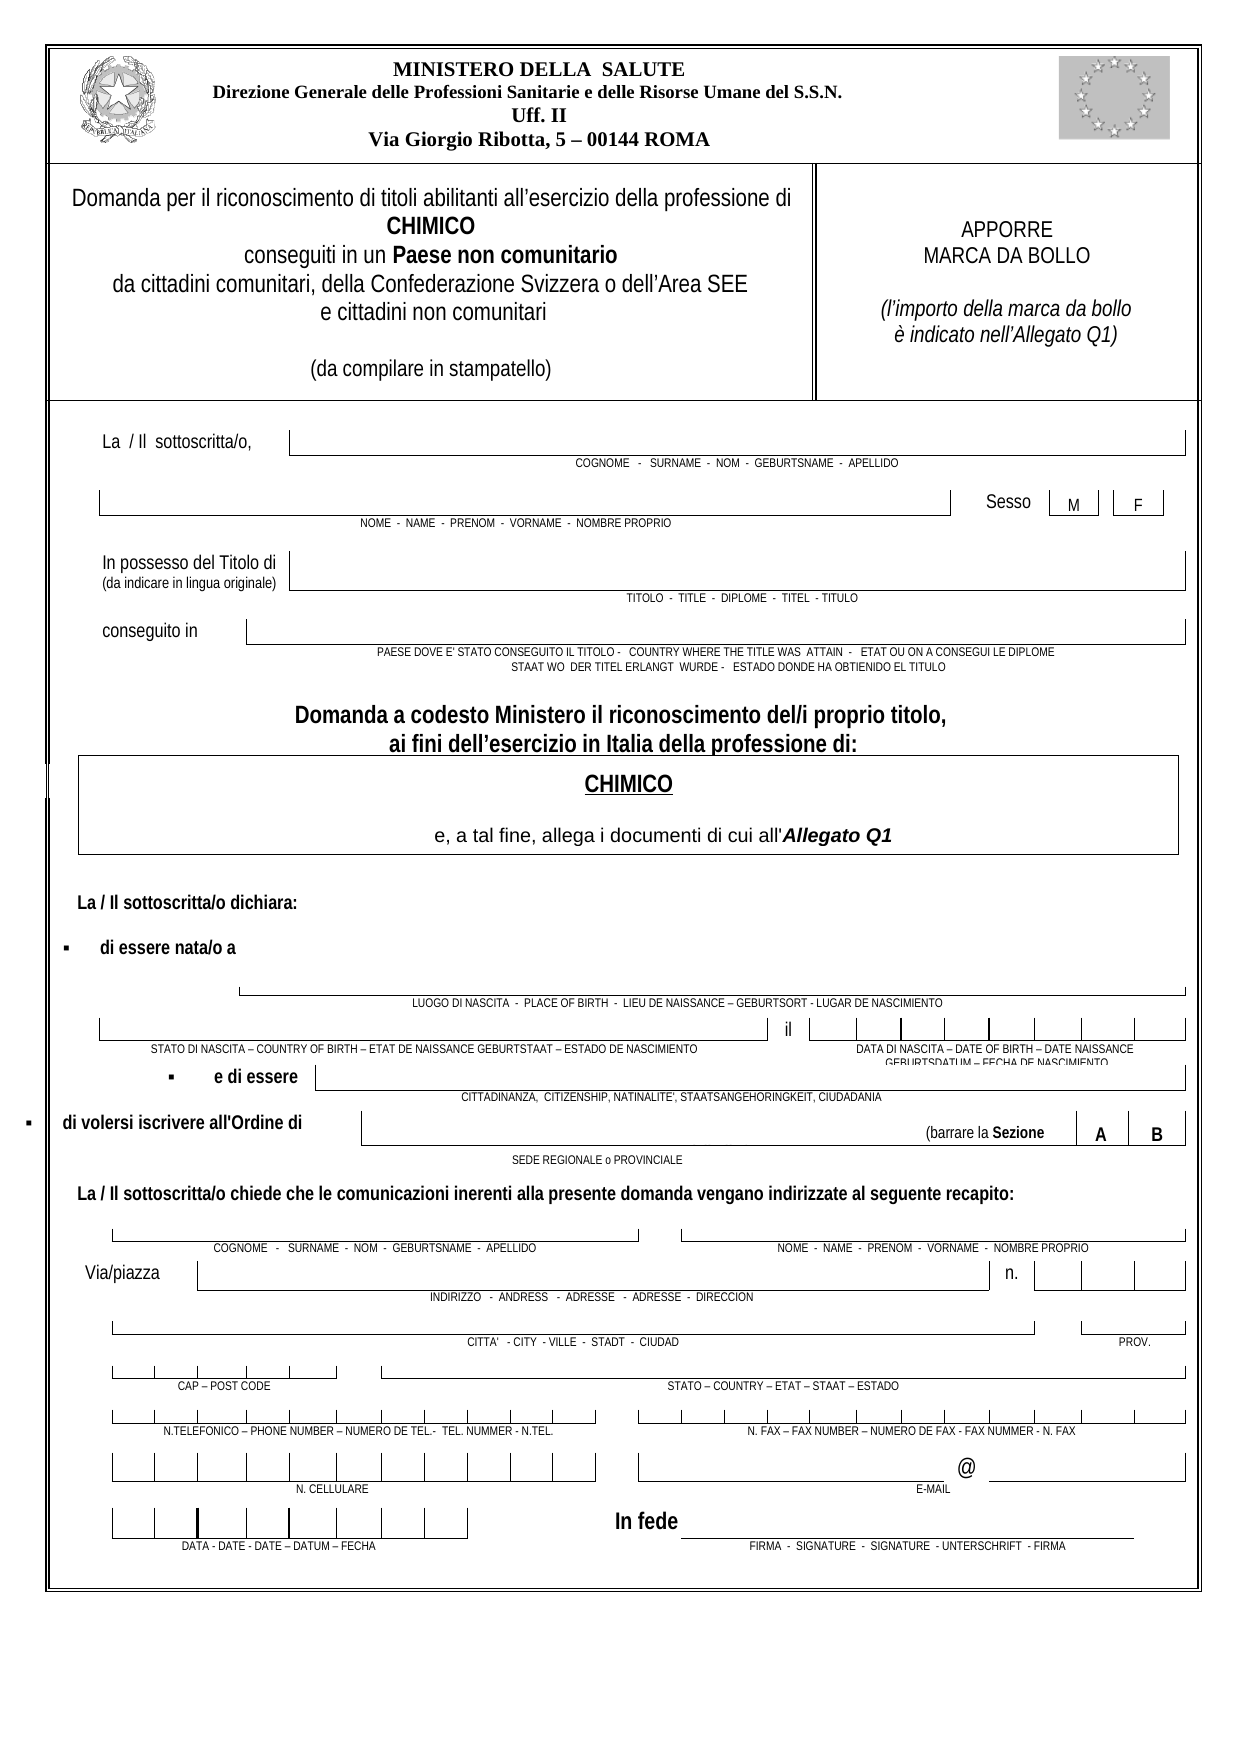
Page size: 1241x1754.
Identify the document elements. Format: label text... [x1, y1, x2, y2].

table_cell [240, 987, 1185, 995]
table_cell [155, 669, 197, 678]
table_cell [50, 845, 78, 854]
table_cell [246, 1436, 289, 1452]
table_cell [1186, 1410, 1197, 1423]
table_cell [510, 1508, 553, 1538]
table_cell [1186, 1453, 1197, 1481]
table_cell [50, 1508, 112, 1538]
table_header [767, 49, 809, 57]
table_cell [553, 409, 596, 430]
table_cell SEDE REGIONALE o PROVINCIALE [50, 1145, 1185, 1163]
table_cell di volersi iscrivere all'Ordine di [50, 1111, 361, 1145]
table_cell [155, 1453, 197, 1481]
table_cell NOME - NAME - PRENOM - VORNAME - NOMBRE PROPRIO [99, 515, 1185, 551]
table_cell [1186, 1261, 1197, 1290]
table_cell STATO – COUNTRY – ETAT – STAAT – ESTADO [381, 1379, 1185, 1409]
table_cell [155, 1366, 197, 1378]
table_cell [767, 1508, 809, 1538]
table_cell [247, 1453, 289, 1481]
table_cell [1185, 1538, 1197, 1555]
table_cell [1185, 1334, 1197, 1366]
table_cell [1035, 1261, 1081, 1290]
table_cell La / Il sottoscritta/o, [99, 430, 289, 455]
table_cell [50, 1229, 112, 1241]
table_cell [1186, 430, 1197, 455]
table_header [202, 49, 246, 57]
table_cell N.TELEFONICO – PHONE NUMBER – NUMERO DE TEL.- TEL. NUMMER - N.TEL. [112, 1424, 596, 1436]
table_cell [290, 1410, 336, 1423]
table_cell [810, 1216, 856, 1228]
table_cell [290, 1453, 336, 1481]
table_cell [1179, 755, 1197, 764]
table_cell [1185, 1378, 1197, 1409]
table_cell Domanda a codesto Ministero il riconoscimento del/i proprio titolo, ai fini dell’esercizio in Italia della professione di: [50, 700, 1197, 755]
table_cell [247, 619, 1185, 644]
table_cell [724, 1436, 767, 1452]
table_cell La / Il sottoscritta/o dichiara: di essere nata/o a [50, 863, 1197, 987]
table_cell La / Il sottoscritta/o chiede che le comunicazioni inerenti alla presente domanda vengano indirizzate al seguente recapito: [50, 1164, 1197, 1216]
table_cell [1185, 1423, 1197, 1436]
table_cell [337, 1410, 381, 1423]
table_cell [337, 1453, 381, 1481]
table_cell [944, 1508, 989, 1538]
table_cell [50, 401, 1197, 409]
table_cell [1163, 764, 1178, 798]
table_cell [1185, 1481, 1197, 1507]
table_cell [944, 409, 989, 430]
table_cell [724, 409, 767, 430]
table_cell E-MAIL [681, 1481, 1185, 1507]
table_cell [638, 1538, 681, 1555]
table_cell [1185, 1090, 1197, 1111]
table_cell [112, 678, 154, 700]
table_cell [100, 490, 950, 515]
table_cell [1185, 644, 1197, 669]
table_cell [681, 1216, 724, 1228]
table_cell [1186, 1366, 1197, 1378]
table_cell [1185, 1216, 1197, 1228]
table_cell [989, 1453, 1185, 1481]
table_cell [810, 1508, 856, 1538]
table_cell @ [944, 1453, 989, 1481]
table_cell [468, 1508, 510, 1538]
table_cell [337, 1508, 381, 1538]
table_header [336, 49, 381, 57]
table_cell [50, 1410, 112, 1423]
table_cell [901, 1508, 944, 1538]
table_cell [1082, 1018, 1134, 1040]
table_cell [467, 1216, 510, 1228]
table_cell [876, 57, 1029, 163]
table_cell [50, 987, 99, 995]
table_cell [246, 1216, 289, 1228]
table_cell In possesso del Titolo di (da indicare in lingua originale) [99, 551, 289, 619]
table_cell [1151, 756, 1178, 764]
table_cell [50, 1378, 112, 1409]
table_cell [638, 1241, 681, 1261]
table_cell [1186, 987, 1197, 995]
table_cell [50, 1321, 112, 1334]
table_cell [810, 409, 856, 430]
table_cell [99, 455, 154, 490]
table_cell [381, 409, 424, 430]
table_header [638, 49, 681, 57]
table_cell [1186, 1321, 1197, 1334]
table_cell [155, 1436, 197, 1452]
table_cell STATO DI NASCITA – COUNTRY OF BIRTH – ETAT DE NAISSANCE GEBURTSTAAT – ESTADO DE NASCIMIENTO DATA DI NASCITA – DATE OF BIRTH – DATE NAISSANCE GEBURTSDATUM – FECHA DE NASCIMIENTO [99, 1040, 1197, 1064]
table_cell [1082, 1261, 1134, 1290]
table_cell [50, 854, 1197, 863]
table_cell CHIMICO [94, 764, 1163, 798]
table_cell [467, 1436, 510, 1452]
table_cell [553, 1453, 595, 1481]
table_cell [1086, 409, 1134, 430]
table_cell [112, 1290, 154, 1321]
table_cell [1185, 1436, 1197, 1452]
table_cell [810, 1018, 856, 1040]
table_cell [382, 1366, 1185, 1378]
table_header [810, 49, 856, 57]
table_cell [50, 1334, 112, 1366]
table_cell [50, 1481, 112, 1507]
table_cell (barrare la Sezione dell’Albo) [362, 1111, 1076, 1145]
table_cell [1035, 1410, 1081, 1423]
table_header [596, 49, 638, 57]
table_header [989, 49, 1034, 57]
table_cell F [1114, 490, 1163, 515]
table_cell CAP – POST CODE [112, 1379, 336, 1409]
table_cell [901, 59, 1051, 150]
table_cell [1185, 590, 1197, 619]
table_cell [856, 409, 901, 430]
table_cell [1186, 1111, 1197, 1145]
table_cell [198, 1216, 246, 1228]
table_cell [424, 1436, 467, 1452]
table_cell [337, 1366, 381, 1378]
table_cell [1186, 619, 1197, 644]
table_cell [1186, 1018, 1197, 1040]
table_cell [857, 1410, 901, 1423]
table_cell [424, 1216, 467, 1228]
table_cell DATA - DATE - DATE – DATUM – FECHA [50, 1538, 510, 1555]
table_cell [857, 1018, 900, 1040]
table_cell [198, 1436, 246, 1452]
table_cell [425, 1453, 467, 1481]
table_cell [198, 1453, 246, 1481]
table_cell [638, 1216, 681, 1228]
table_cell [79, 816, 94, 845]
table_cell MINISTERO DELLA SALUTE Direzione Generale delle Professioni Sanitarie e delle Risorse Umane del S.S.N. Uff. II Via Giorgio Ribotta, 5 – 00144 ROMA [202, 57, 876, 163]
table_cell INDIRIZZO - ANDRESS - ADRESSE - ADRESSE - DIRECCION [198, 1291, 989, 1321]
table_cell [596, 1216, 638, 1228]
table_cell [553, 1538, 596, 1555]
table_cell [596, 1453, 638, 1481]
table_cell [113, 1508, 154, 1538]
table_header [1034, 49, 1086, 57]
table_cell Domanda per il riconoscimento di titoli abilitanti all’esercizio della professione di CHIMICO conseguiti in un Paese non comunitario da cittadini comunitari, della Confederazione Svizzera o dell’Area SEE e cittadini non comunitari (da compilare in stampatello) [50, 164, 812, 400]
table_cell [1185, 1145, 1197, 1163]
table_cell [50, 1065, 99, 1089]
table_cell COGNOME - SURNAME - NOM - GEBURTSNAME - APELLIDO [289, 456, 1185, 490]
table_cell [79, 756, 1151, 764]
table_cell [944, 1436, 989, 1452]
table_header [681, 49, 724, 57]
table_cell [1186, 1229, 1197, 1241]
table_cell il [768, 1018, 809, 1040]
table_cell [50, 57, 202, 163]
table_cell [155, 1216, 197, 1228]
table_cell [1082, 1321, 1185, 1334]
table_cell [155, 644, 197, 669]
table_cell [290, 551, 1185, 590]
table_cell [113, 1321, 1034, 1334]
table_cell [725, 1410, 767, 1423]
table_cell [425, 1508, 467, 1538]
table_cell [1185, 995, 1197, 1017]
table_cell [724, 1508, 767, 1538]
table_cell [50, 490, 99, 515]
table_cell [99, 669, 154, 678]
table_cell PAESE DOVE E' STATO CONSEGUITO IL TITOLO - COUNTRY WHERE THE TITLE WAS ATTAIN - ETAT OU ON A CONSEGUI LE DIPLOME STAAT WO DER TITEL ERLANGT WURDE - ESTADO DONDE HA OBTIENIDO EL TITULO [246, 645, 1185, 700]
table_cell [50, 409, 99, 430]
table_cell [50, 1018, 99, 1040]
table_cell [724, 1216, 767, 1228]
table_cell [289, 591, 299, 619]
table_cell TITOLO - TITLE - DIPLOME - TITEL - TITULO [299, 591, 1185, 619]
table_cell [639, 1410, 681, 1423]
table_cell [901, 1216, 944, 1228]
table_cell [382, 1410, 424, 1423]
table_cell [112, 1216, 154, 1228]
table_header [289, 49, 336, 57]
table_cell [247, 1410, 289, 1423]
table_cell [1185, 409, 1197, 430]
table_cell [382, 1508, 424, 1538]
table_cell [79, 845, 1151, 854]
table_header [856, 49, 901, 57]
table_cell [50, 1453, 112, 1481]
table_cell n. [990, 1261, 1034, 1290]
table_cell [336, 1378, 381, 1409]
table_cell [289, 409, 336, 430]
table_cell [247, 1508, 288, 1538]
table_cell L’Ufficio si impegna a trattare i dati personali contenuti nella presente domanda ai sensi del D.Lgs. 196/2003 [50, 1555, 1197, 1588]
table_cell [596, 409, 638, 430]
table_cell [596, 1436, 638, 1452]
table_cell [1029, 57, 1197, 163]
table_cell [902, 1410, 944, 1423]
table_cell [202, 409, 246, 430]
table_cell [1134, 1436, 1185, 1452]
table_cell [1185, 515, 1197, 551]
table_cell [50, 590, 99, 619]
table_cell [49, 764, 78, 798]
table_cell [50, 1040, 99, 1064]
table_header [381, 49, 424, 57]
table_cell e di essere cittadina/o [99, 1065, 315, 1089]
table_cell [989, 409, 1034, 430]
table_cell [1082, 1436, 1134, 1452]
table_cell [50, 816, 78, 845]
table_header [467, 49, 510, 57]
table_cell [112, 1436, 154, 1452]
table_cell In fede [553, 1508, 681, 1538]
table_cell [468, 1410, 510, 1423]
table_header [155, 49, 202, 57]
table_cell [468, 1453, 510, 1481]
table_cell [553, 1436, 596, 1452]
table_header [246, 49, 289, 57]
table_header [112, 49, 154, 57]
table_cell [99, 409, 154, 430]
table_cell [596, 1410, 638, 1423]
table_cell [902, 1018, 944, 1040]
table_cell [424, 409, 467, 430]
table_cell [425, 1410, 467, 1423]
table_cell [94, 798, 1163, 816]
table_cell [1185, 678, 1197, 700]
table_cell [137, 118, 146, 128]
table_header [724, 49, 767, 57]
table_cell [113, 1366, 154, 1378]
table_cell [639, 1453, 944, 1481]
table_cell [510, 1538, 553, 1555]
table_cell [856, 1508, 901, 1538]
table_header [510, 49, 553, 57]
table_cell COGNOME - SURNAME - NOM - GEBURTSNAME - APELLIDO [112, 1242, 638, 1261]
table_cell [681, 409, 724, 430]
table_cell conseguito in [99, 619, 246, 644]
table_cell [246, 455, 289, 490]
table_cell [290, 430, 1185, 455]
table_cell [50, 515, 99, 551]
table_cell [511, 1453, 552, 1481]
table_header [50, 49, 112, 57]
table_header [901, 49, 944, 57]
table_cell [155, 1508, 196, 1538]
table_cell [79, 798, 94, 816]
table_cell PROV. [1082, 1335, 1185, 1366]
table_cell CITTADINANZA, CITIZENSHIP, NATINALITE', STAATSANGEHORINGKEIT, CIUDADANIA [50, 1090, 1185, 1111]
table_cell [767, 1436, 809, 1452]
table_cell [110, 117, 137, 126]
table_cell [50, 1436, 112, 1452]
table_cell [50, 798, 78, 816]
table_cell [510, 409, 553, 430]
table_cell [1082, 1508, 1134, 1538]
table_cell [681, 1436, 724, 1452]
table_cell [50, 1366, 112, 1378]
table_cell [99, 644, 154, 669]
table_cell [198, 669, 246, 678]
table_cell [510, 1216, 553, 1228]
table_cell [155, 409, 202, 430]
table_cell [50, 551, 99, 590]
table_cell [1082, 1410, 1134, 1423]
table_cell LUOGO DI NASCITA - PLACE OF BIRTH - LIEU DE NAISSANCE – GEBURTSORT - LUGAR DE NASCIMIENTO [99, 995, 1185, 1017]
table_header [424, 49, 467, 57]
table_cell [1034, 1436, 1082, 1452]
table_cell [1035, 1018, 1081, 1040]
table_cell CITTA' - CITY - VILLE - STADT - CIUDAD [112, 1335, 1034, 1366]
table_cell [596, 1423, 638, 1436]
table_cell APPORRE MARCA DA BOLLO (l’importo della marca da bollo è indicato nell’Allegato Q1) [817, 164, 1197, 400]
table_cell [382, 1453, 424, 1481]
table_cell [336, 1216, 381, 1228]
table_cell [198, 1366, 246, 1378]
table_cell [290, 1366, 336, 1378]
table_cell [1034, 409, 1086, 430]
table_cell [1035, 1321, 1081, 1334]
table_cell [50, 644, 99, 669]
table_cell [1185, 1508, 1197, 1538]
table_cell [155, 678, 197, 700]
table_cell [1134, 1538, 1185, 1555]
table_cell [1099, 490, 1113, 515]
table_cell [198, 1410, 246, 1423]
table_cell [1179, 764, 1197, 798]
table_cell NOME - NAME - PRENOM - VORNAME - NOMBRE PROPRIO [681, 1242, 1185, 1261]
table_header [553, 49, 596, 57]
table_cell Sesso [951, 490, 1049, 515]
table_cell [682, 1229, 1185, 1241]
table_header [944, 49, 989, 57]
table_cell [638, 1436, 681, 1452]
table_cell [856, 1216, 901, 1228]
table_cell [202, 455, 246, 490]
table_cell [50, 455, 99, 490]
table_cell N. CELLULARE [112, 1482, 553, 1507]
table_cell [289, 1216, 336, 1228]
table_cell [97, 112, 109, 122]
table_cell [1034, 1334, 1082, 1366]
table_cell [50, 430, 99, 455]
table_cell [198, 1261, 989, 1290]
table_cell [638, 409, 681, 430]
table_cell [50, 669, 99, 678]
table_cell N. FAX – FAX NUMBER – NUMERO DE FAX - FAX NUMMER - N. FAX [638, 1424, 1185, 1436]
table_cell [336, 409, 381, 430]
table_cell [155, 1290, 197, 1321]
table_cell [810, 1436, 944, 1452]
table_cell [990, 1410, 1034, 1423]
table_cell [1163, 816, 1178, 845]
table_cell [381, 1216, 424, 1228]
table_cell [989, 1216, 1034, 1228]
table_cell [381, 1436, 424, 1452]
table_cell [767, 1216, 809, 1228]
table_header [1185, 49, 1197, 57]
table_cell [989, 1290, 1197, 1321]
table_cell [1134, 1508, 1185, 1538]
table_cell [639, 1229, 681, 1241]
table_cell A [1077, 1111, 1128, 1145]
table_cell [553, 1216, 596, 1228]
table_cell [199, 1508, 246, 1538]
table_cell [247, 1366, 289, 1378]
table_cell [50, 1216, 112, 1228]
table_cell [50, 755, 78, 764]
table_cell [768, 1410, 809, 1423]
table_cell [553, 1481, 681, 1507]
table_cell [1185, 455, 1197, 490]
table_cell [113, 1453, 154, 1481]
table_header [1086, 49, 1134, 56]
table_cell [50, 678, 112, 700]
table_cell [596, 1538, 638, 1555]
table_cell B [1129, 1111, 1185, 1145]
table_cell [1179, 798, 1197, 816]
table_cell [1179, 845, 1197, 854]
table_cell [155, 455, 202, 490]
table_cell [767, 409, 809, 430]
table_cell [1135, 1018, 1185, 1040]
table_cell [1134, 409, 1185, 430]
table_cell [1082, 1216, 1134, 1228]
table_cell [1034, 1508, 1082, 1538]
table_cell [945, 1018, 988, 1040]
table_cell [1135, 1261, 1185, 1290]
table_cell [944, 1216, 989, 1228]
table_cell [50, 619, 99, 644]
table_header [1134, 49, 1185, 57]
table_cell [336, 1436, 381, 1452]
table_cell [198, 644, 246, 669]
table_cell [1151, 845, 1178, 854]
table_cell [50, 995, 99, 1017]
table_cell [467, 409, 510, 430]
table_cell [316, 1065, 1185, 1089]
table_cell [1163, 798, 1178, 816]
table_cell [682, 1410, 724, 1423]
table_cell [79, 764, 94, 798]
table_cell [1179, 816, 1197, 845]
table_cell [155, 1410, 197, 1423]
table_cell [990, 1018, 1034, 1040]
table_cell [1186, 1065, 1197, 1089]
table_cell [50, 1241, 112, 1261]
table_cell [50, 1290, 112, 1321]
table_cell [111, 57, 128, 66]
table_cell [510, 1436, 553, 1452]
table_cell [901, 409, 944, 430]
table_cell [1185, 669, 1197, 678]
table_cell [1034, 1216, 1082, 1228]
table_cell [1135, 1410, 1185, 1423]
table_cell [289, 1436, 336, 1452]
table_cell [290, 1508, 336, 1538]
table_cell [1164, 490, 1197, 515]
table_cell [1134, 1216, 1185, 1228]
table_cell [945, 1410, 989, 1423]
table_cell [511, 1410, 552, 1423]
table_cell [681, 1508, 724, 1538]
table_cell [1186, 551, 1197, 590]
table_cell [246, 409, 289, 430]
table_cell e, a tal fine, allega i documenti di cui all'Allegato Q1 [94, 816, 1163, 845]
table_cell [50, 1423, 112, 1436]
table_cell M [1050, 490, 1098, 515]
table_cell FIRMA - SIGNATURE - SIGNATURE - UNTERSCHRIFT - FIRMA [681, 1539, 1134, 1555]
table_cell [989, 1436, 1034, 1452]
table_cell [113, 1229, 638, 1241]
table_cell [989, 1508, 1034, 1538]
table_cell [553, 1410, 595, 1423]
table_cell [100, 1018, 767, 1040]
table_cell [198, 678, 246, 700]
table_cell [113, 1410, 154, 1423]
table_cell [810, 1410, 856, 1423]
table_cell Via/piazza [50, 1261, 197, 1290]
table_cell [99, 987, 239, 995]
table_cell [1185, 1241, 1197, 1261]
